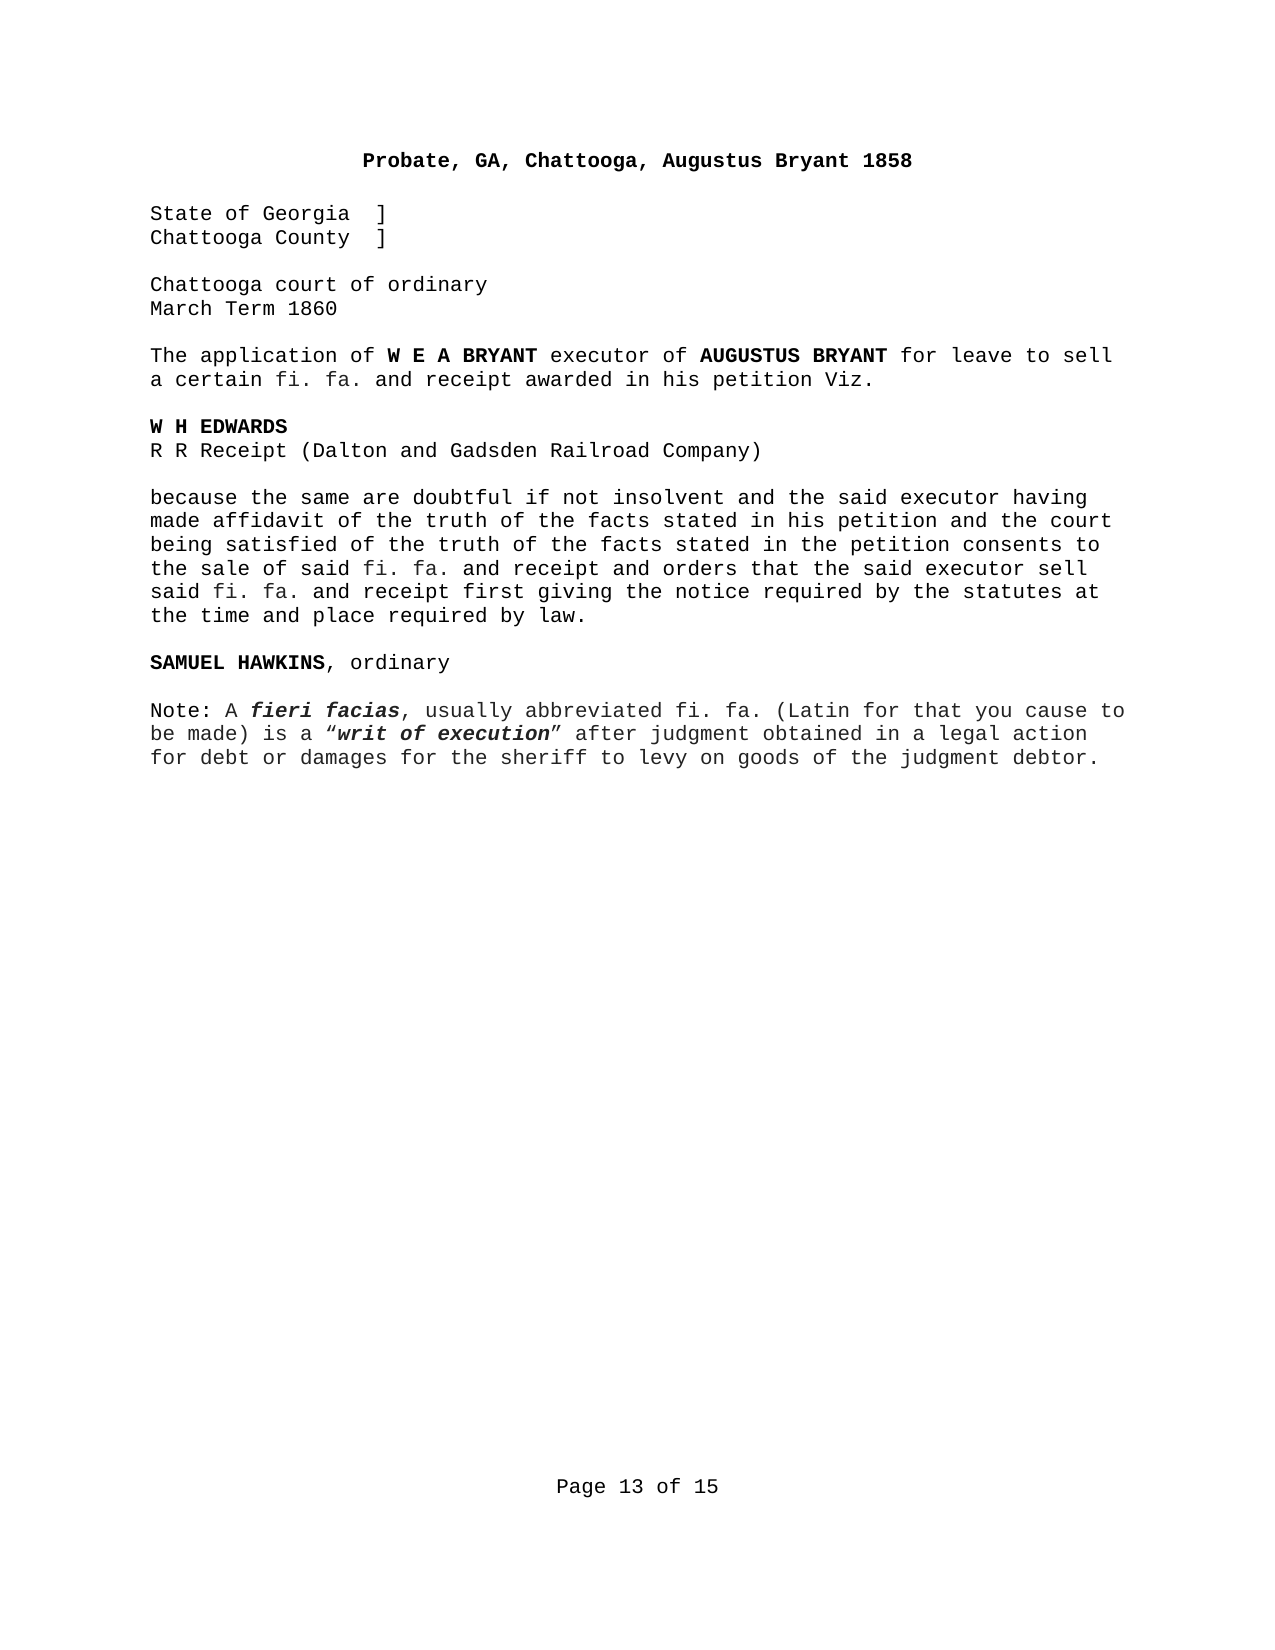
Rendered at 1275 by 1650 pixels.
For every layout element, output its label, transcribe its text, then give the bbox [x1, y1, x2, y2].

text Samuel Hawkins, ordinary [150, 652, 1125, 676]
text Chattooga court of ordinary [150, 274, 1125, 298]
text Chattooga County ] [150, 227, 1125, 250]
text because the same are doubtful if not insolvent and the said executor having made affidavit of the truth of the facts stated in his petition and the court being satisfied of the truth of the facts stated in the petition consents to the sale of said fi. fa. and receipt and orders that the said executor sell said fi. fa. and receipt first giving the notice required by the statutes at the time and place required by law. [150, 487, 1125, 629]
text W H Edwards [150, 416, 1125, 439]
text The application of W E A Bryant executor of Augustus Bryant for leave to sell a certain fi. fa. and receipt awarded in his petition Viz. [150, 345, 1125, 392]
text Note: A fieri facias, usually abbreviated fi. fa. (Latin for that you cause to be made) is a “writ of execution” after judgment obtained in a legal action for debt or damages for the sheriff to levy on goods of the judgment debtor. [150, 676, 1125, 771]
text March Term 1860 [150, 298, 1125, 321]
text R R Receipt (Dalton and Gadsden Railroad Company) [150, 439, 1125, 463]
text State of Georgia ] [150, 203, 1125, 227]
